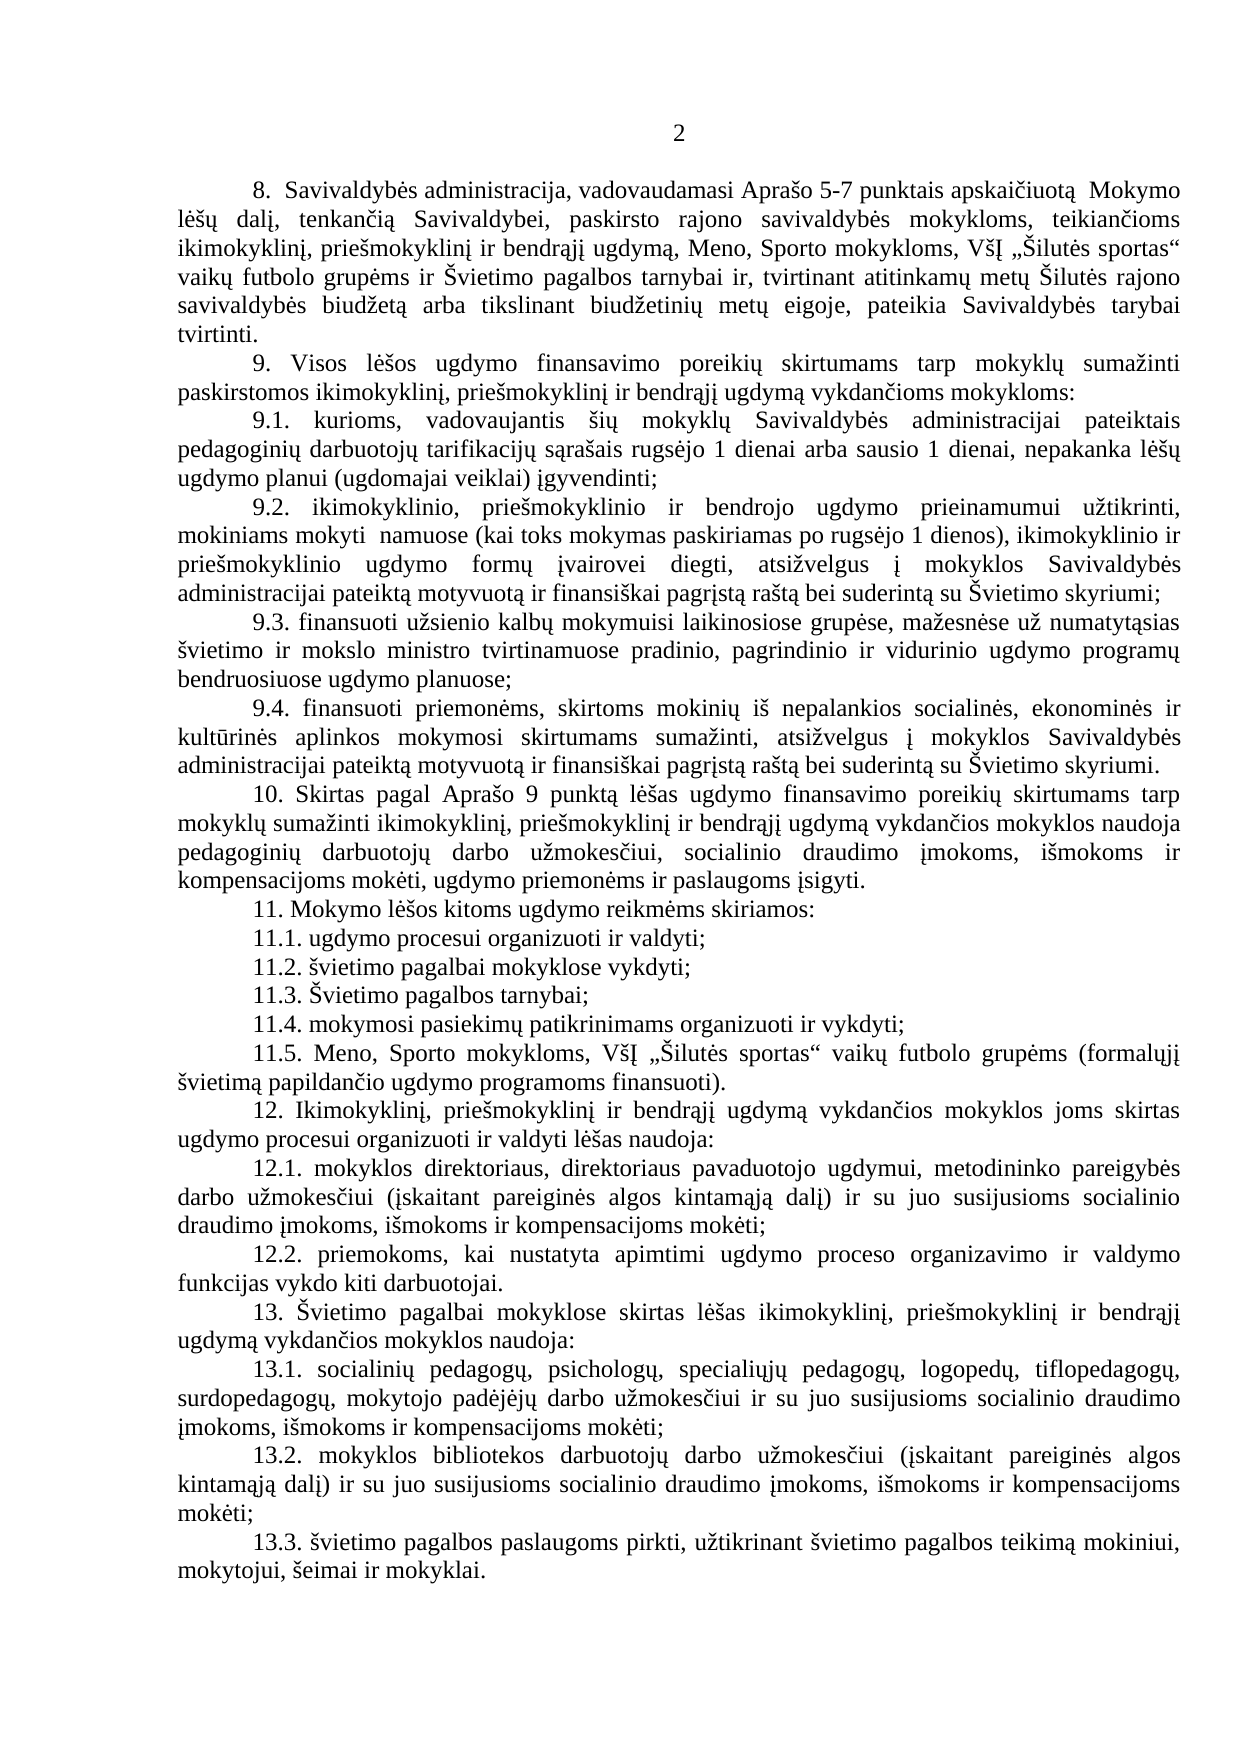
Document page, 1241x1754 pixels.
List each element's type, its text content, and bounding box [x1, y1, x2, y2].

text 9.1. kurioms, vadovaujantis šių mokyklų Savivaldybės administracijai pateiktais pedagoginių darbuotojų tarifikacijų sąrašais rugsėjo 1 dienai arba sausio 1 dienai, nepakanka lėšų ugdymo planui (ugdomajai veiklai) įgyvendinti; [177, 406, 1181, 492]
text 13. Švietimo pagalbai mokyklose skirtas lėšas ikimokyklinį, priešmokyklinį ir bendrąjį ugdymą vykdančios mokyklos naudoja: [177, 1297, 1181, 1354]
text 12.2. priemokoms, kai nustatyta apimtimi ugdymo proceso organizavimo ir valdymo funkcijas vykdo kiti darbuotojai. [177, 1239, 1181, 1297]
text 9.2. ikimokyklinio, priešmokyklinio ir bendrojo ugdymo prieinamumui užtikrinti, mokiniams mokyti namuose (kai toks mokymas paskiriamas po rugsėjo 1 dienos), ikimokyklinio ir priešmokyklinio ugdymo formų įvairovei diegti, atsižvelgus į mokyklos Savivaldybės administracijai pateiktą motyvuotą ir finansiškai pagrįstą raštą bei suderintą su Švietimo skyriumi; [177, 492, 1181, 607]
text 9. Visos lėšos ugdymo finansavimo poreikių skirtumams tarp mokyklų sumažinti paskirstomos ikimokyklinį, priešmokyklinį ir bendrąjį ugdymą vykdančioms mokykloms: [177, 348, 1181, 406]
text 8. Savivaldybės administracija, vadovaudamasi Aprašo 5-7 punktais apskaičiuotą Mokymo lėšų dalį, tenkančią Savivaldybei, paskirsto rajono savivaldybės mokykloms, teikiančioms ikimokyklinį, priešmokyklinį ir bendrąjį ugdymą, Meno, Sporto mokykloms, VšĮ „Šilutės sportas“ vaikų futbolo grupėms ir Švietimo pagalbos tarnybai ir, tvirtinant atitinkamų metų Šilutės rajono savivaldybės biudžetą arba tikslinant biudžetinių metų eigoje, pateikia Savivaldybės tarybai tvirtinti. [177, 176, 1181, 348]
text 10. Skirtas pagal Aprašo 9 punktą lėšas ugdymo finansavimo poreikių skirtumams tarp mokyklų sumažinti ikimokyklinį, priešmokyklinį ir bendrąjį ugdymą vykdančios mokyklos naudoja pedagoginių darbuotojų darbo užmokesčiui, socialinio draudimo įmokoms, išmokoms ir kompensacijoms mokėti, ugdymo priemonėms ir paslaugoms įsigyti. [177, 779, 1181, 894]
text 12.1. mokyklos direktoriaus, direktoriaus pavaduotojo ugdymui, metodininko pareigybės darbo užmokesčiui (įskaitant pareiginės algos kintamąją dalį) ir su juo susijusioms socialinio draudimo įmokoms, išmokoms ir kompensacijoms mokėti; [177, 1153, 1181, 1239]
text 11.4. mokymosi pasiekimų patikrinimams organizuoti ir vykdyti; [177, 1009, 1181, 1038]
text 11.1. ugdymo procesui organizuoti ir valdyti; [177, 923, 1181, 952]
text 13.3. švietimo pagalbos paslaugoms pirkti, užtikrinant švietimo pagalbos teikimą mokiniui, mokytojui, šeimai ir mokyklai. [177, 1527, 1181, 1584]
text 11.5. Meno, Sporto mokykloms, VšĮ „Šilutės sportas“ vaikų futbolo grupėms (formalųjį švietimą papildančio ugdymo programoms finansuoti). [177, 1038, 1181, 1096]
text 9.3. finansuoti užsienio kalbų mokymuisi laikinosiose grupėse, mažesnėse už numatytąsias švietimo ir mokslo ministro tvirtinamuose pradinio, pagrindinio ir vidurinio ugdymo programų bendruosiuose ugdymo planuose; [177, 607, 1181, 693]
text 11.2. švietimo pagalbai mokyklose vykdyti; [177, 952, 1181, 981]
text 11. Mokymo lėšos kitoms ugdymo reikmėms skiriamos: [177, 894, 1181, 923]
text 11.3. Švietimo pagalbos tarnybai; [177, 981, 1181, 1009]
text 13.1. socialinių pedagogų, psichologų, specialiųjų pedagogų, logopedų, tiflopedagogų, surdopedagogų, mokytojo padėjėjų darbo užmokesčiui ir su juo susijusioms socialinio draudimo įmokoms, išmokoms ir kompensacijoms mokėti; [177, 1354, 1181, 1441]
text 13.2. mokyklos bibliotekos darbuotojų darbo užmokesčiui (įskaitant pareiginės algos kintamąją dalį) ir su juo susijusioms socialinio draudimo įmokoms, išmokoms ir kompensacijoms mokėti; [177, 1441, 1181, 1527]
text 12. Ikimokyklinį, priešmokyklinį ir bendrąjį ugdymą vykdančios mokyklos joms skirtas ugdymo procesui organizuoti ir valdyti lėšas naudoja: [177, 1096, 1181, 1153]
text 9.4. finansuoti priemonėms, skirtoms mokinių iš nepalankios socialinės, ekonominės ir kultūrinės aplinkos mokymosi skirtumams sumažinti, atsižvelgus į mokyklos Savivaldybės administracijai pateiktą motyvuotą ir finansiškai pagrįstą raštą bei suderintą su Švietimo skyriumi. [177, 693, 1181, 779]
